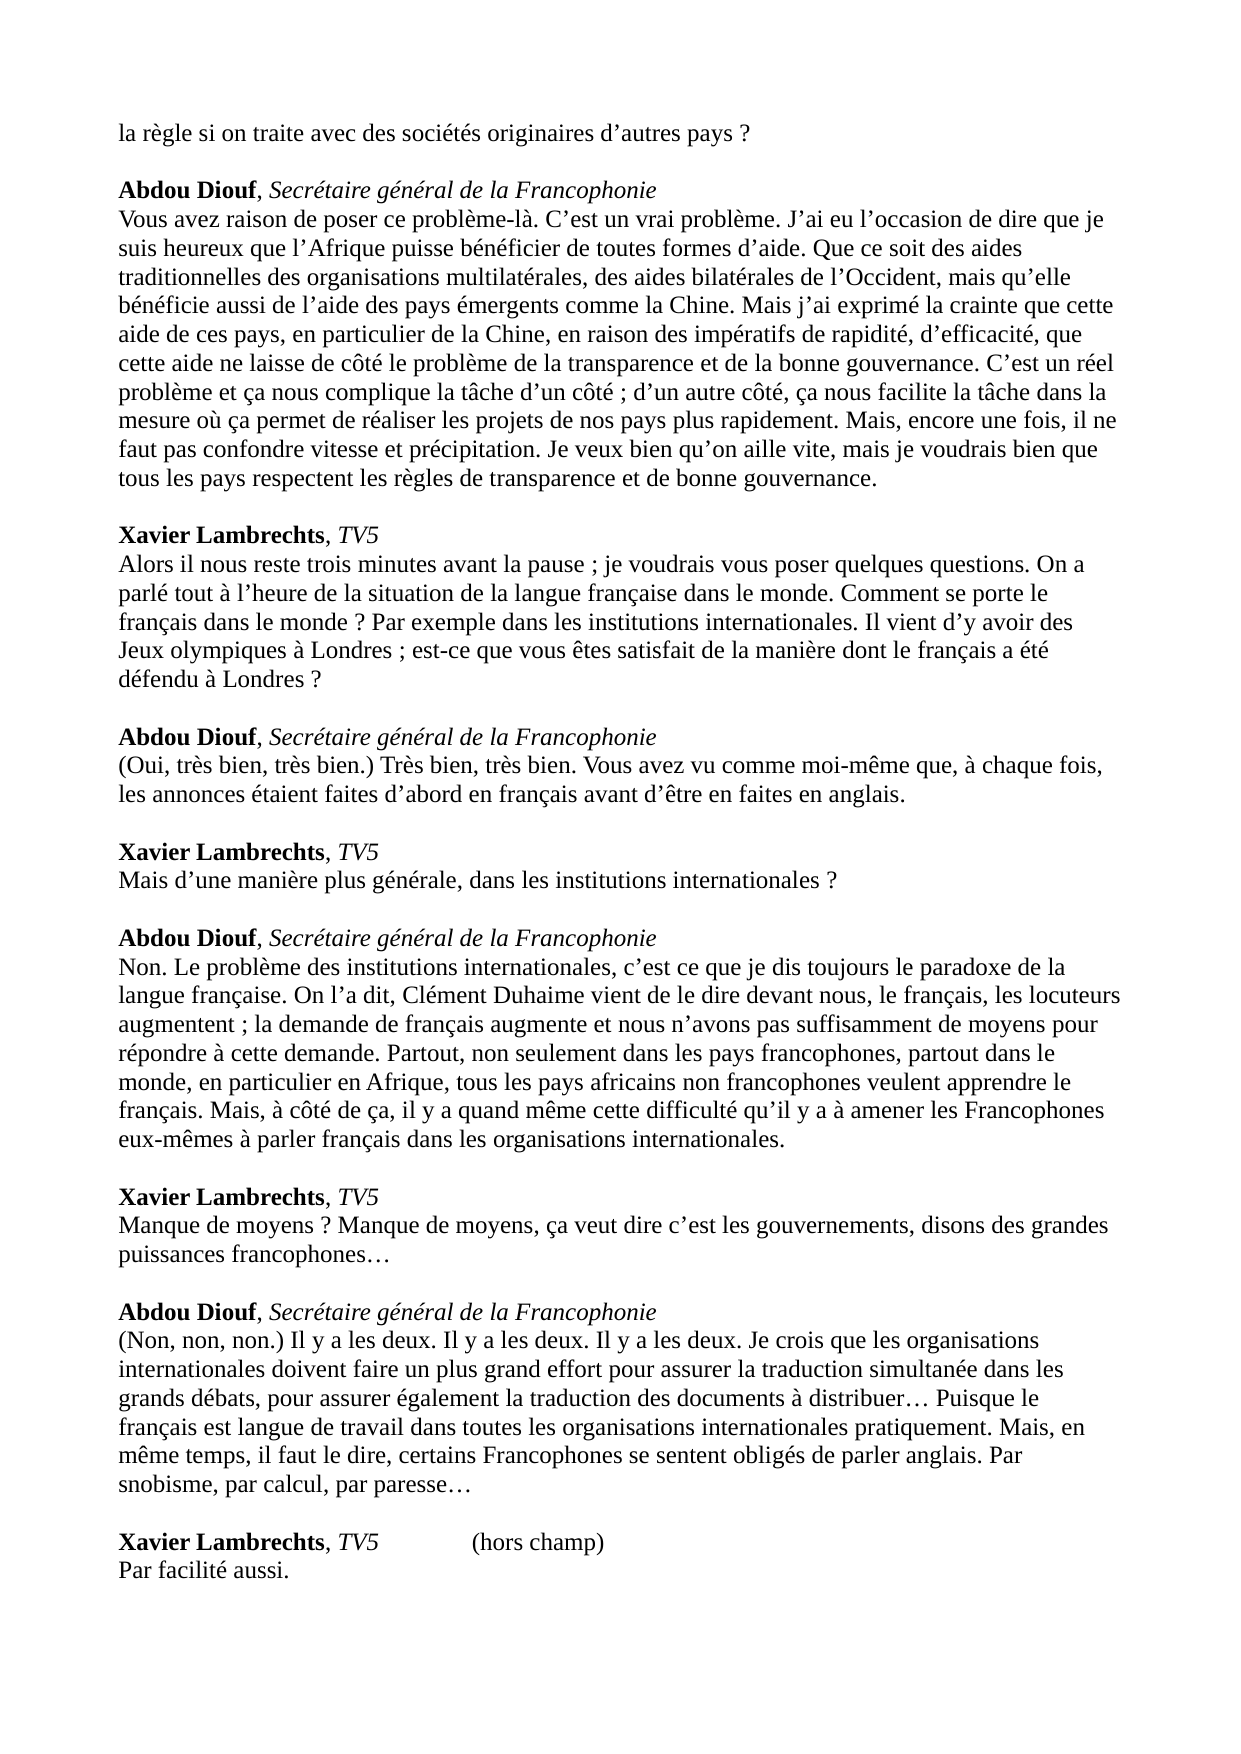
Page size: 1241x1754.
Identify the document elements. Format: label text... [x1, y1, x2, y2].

text la règle si on traite avec des sociétés originaires d’autres pays ? Abdou Diouf, Secrétaire général de la Francophonie Vous avez raison de poser ce problème-là. C’est un vrai problème. J’ai eu l’occasion de dire que je suis heureux que l’Afrique puisse bénéficier de toutes formes d’aide. Que ce soit des aides traditionnelles des organisations multilatérales, des aides bilatérales de l’Occident, mais qu’elle bénéficie aussi de l’aide des pays émergents comme la Chine. Mais j’ai exprimé la crainte que cette aide de ces pays, en particulier de la Chine, en raison des impératifs de rapidité, d’efficacité, que cette aide ne laisse de côté le problème de la transparence et de la bonne gouvernance. C’est un réel problème et ça nous complique la tâche d’un côté ; d’un autre côté, ça nous facilite la tâche dans la mesure où ça permet de réaliser les projets de nos pays plus rapidement. Mais, encore une fois, il ne faut pas confondre vitesse et précipitation. Je veux bien qu’on aille vite, mais je voudrais bien que tous les pays respectent les règles de transparence et de bonne gouvernance. Xavier Lambrechts, TV5 Alors il nous reste trois minutes avant la pause ; je voudrais vous poser quelques questions. On a parlé tout à l’heure de la situation de la langue française dans le monde. Comment se porte le français dans le monde ? Par exemple dans les institutions internationales. Il vient d’y avoir des Jeux olympiques à Londres ; est-ce que vous êtes satisfait de la manière dont le français a été défendu à Londres ? Abdou Diouf, Secrétaire général de la Francophonie (Oui, très bien, très bien.) Très bien, très bien. Vous avez vu comme moi-même que, à chaque fois, les annonces étaient faites d’abord en français avant d’être en faites en anglais. Xavier Lambrechts, TV5 Mais d’une manière plus générale, dans les institutions internationales ? Abdou Diouf, Secrétaire général de la Francophonie Non. Le problème des institutions internationales, c’est ce que je dis toujours le paradoxe de la langue française. On l’a dit, Clément Duhaime vient de le dire devant nous, le français, les locuteurs augmentent ; la demande de français augmente et nous n’avons pas suffisamment de moyens pour répondre à cette demande. Partout, non seulement dans les pays francophones, partout dans le monde, en particulier en Afrique, tous les pays africains non francophones veulent apprendre le français. Mais, à côté de ça, il y a quand même cette difficulté qu’il y a à amener les Francophones eux-mêmes à parler français dans les organisations internationales. Xavier Lambrechts, TV5 Manque de moyens ? Manque de moyens, ça veut dire c’est les gouvernements, disons des grandes puissances francophones… Abdou Diouf, Secrétaire général de la Francophonie (Non, non, non.) Il y a les deux. Il y a les deux. Il y a les deux. Je crois que les organisations internationales doivent faire un plus grand effort pour assurer la traduction simultanée dans les grands débats, pour assurer également la traduction des documents à distribuer… Puisque le français est langue de travail dans toutes les organisations internationales pratiquement. Mais, en même temps, il faut le dire, certains Francophones se sentent obligés de parler anglais. Par snobisme, par calcul, par paresse… Xavier Lambrechts, TV5 (hors champ) Par facilité aussi. [118, 118, 1122, 1613]
